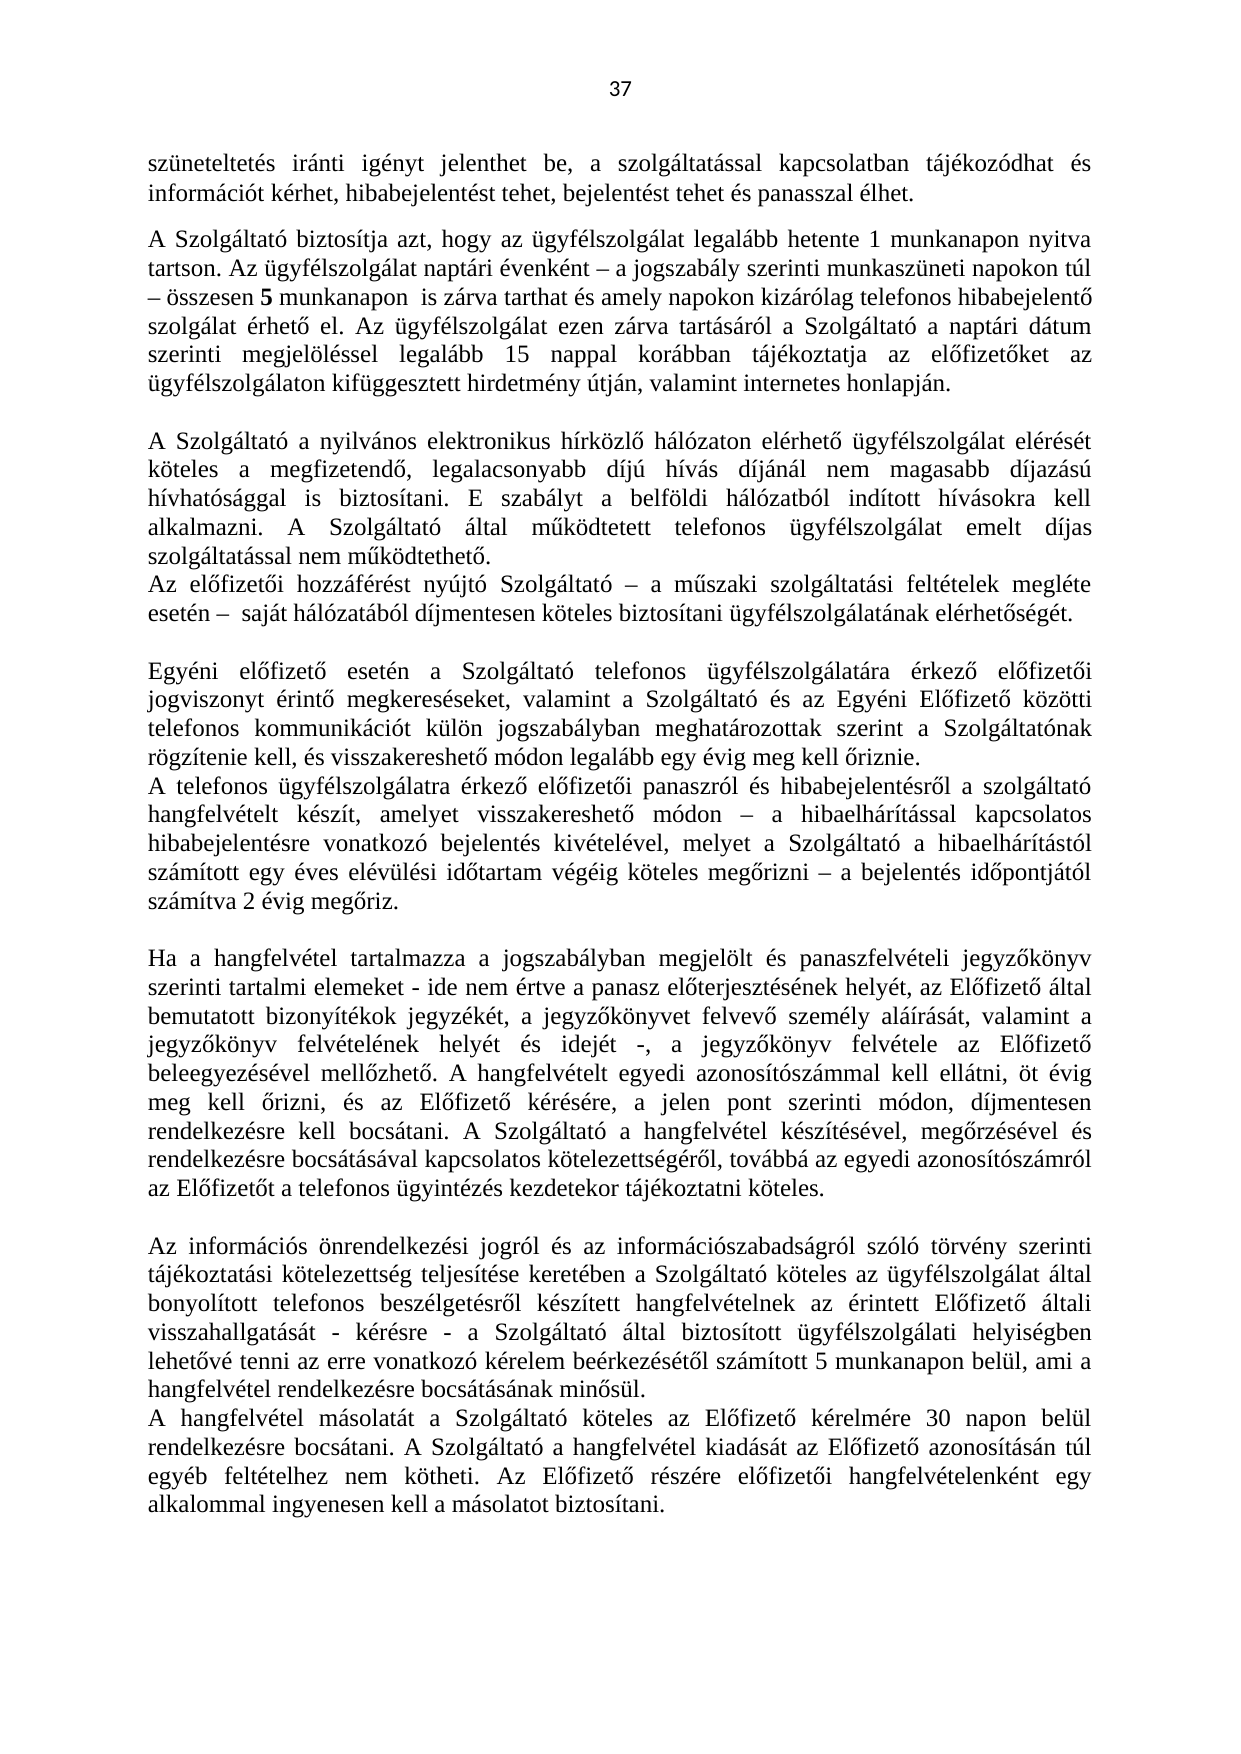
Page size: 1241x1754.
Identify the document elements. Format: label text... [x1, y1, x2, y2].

text A Szolgáltató biztosítja azt, hogy az ügyfélszolgálat legalább hetente 1 munkanapon nyitva tartson. Az ügyfélszolgálat naptári évenként – a jogszabály szerinti munkaszüneti napokon túl – összesen 5 munkanapon is zárva tarthat és amely napokon kizárólag telefonos hibabejelentő szolgálat érhető el. Az ügyfélszolgálat ezen zárva tartásáról a Szolgáltató a naptári dátum szerinti megjelöléssel legalább 15 nappal korábban tájékoztatja az előfizetőket az ügyfélszolgálaton kifüggesztett hirdetmény útján, valamint internetes honlapján. [148, 224, 1093, 397]
text A Szolgáltató a nyilvános elektronikus hírközlő hálózaton elérhető ügyfélszolgálat elérését köteles a megfizetendő, legalacsonyabb díjú hívás díjánál nem magasabb díjazású hívhatósággal is biztosítani. E szabályt a belföldi hálózatból indított hívásokra kell alkalmazni. A Szolgáltató által működtetett telefonos ügyfélszolgálat emelt díjas szolgáltatással nem működtethető. [148, 426, 1093, 569]
text Az információs önrendelkezési jogról és az információszabadságról szóló törvény szerinti tájékoztatási kötelezettség teljesítése keretében a Szolgáltató köteles az ügyfélszolgálat által bonyolított telefonos beszélgetésről készített hangfelvételnek az érintett Előfizető általi visszahallgatását - kérésre - a Szolgáltató által biztosított ügyfélszolgálati helyiségben lehetővé tenni az erre vonatkozó kérelem beérkezésétől számított 5 munkanapon belül, ami a hangfelvétel rendelkezésre bocsátásának minősül. [148, 1231, 1093, 1403]
text Ha a hangfelvétel tartalmazza a jogszabályban megjelölt és panaszfelvételi jegyzőkönyv szerinti tartalmi elemeket - ide nem értve a panasz előterjesztésének helyét, az Előfizető által bemutatott bizonyítékok jegyzékét, a jegyzőkönyvet felvevő személy aláírását, valamint a jegyzőkönyv felvételének helyét és idejét -, a jegyzőkönyv felvétele az Előfizető beleegyezésével mellőzhető. A hangfelvételt egyedi azonosítószámmal kell ellátni, öt évig meg kell őrizni, és az Előfizető kérésére, a jelen pont szerinti módon, díjmentesen rendelkezésre kell bocsátani. A Szolgáltató a hangfelvétel készítésével, megőrzésével és rendelkezésre bocsátásával kapcsolatos kötelezettségéről, továbbá az egyedi azonosítószámról az Előfizetőt a telefonos ügyintézés kezdetekor tájékoztatni köteles. [148, 943, 1093, 1202]
text A telefonos ügyfélszolgálatra érkező előfizetői panaszról és hibabejelentésről a szolgáltató hangfelvételt készít, amelyet visszakereshető módon – a hibaelhárítással kapcsolatos hibabejelentésre vonatkozó bejelentés kivételével, melyet a Szolgáltató a hibaelhárítástól számított egy éves elévülési időtartam végéig köteles megőrizni – a bejelentés időpontjától számítva 2 évig megőriz. [148, 771, 1093, 914]
text szüneteltetés iránti igényt jelenthet be, a szolgáltatással kapcsolatban tájékozódhat és információt kérhet, hibabejelentést tehet, bejelentést tehet és panasszal élhet. [148, 148, 1093, 206]
text Egyéni előfizető esetén a Szolgáltató telefonos ügyfélszolgálatára érkező előfizetői jogviszonyt érintő megkereséseket, valamint a Szolgáltató és az Egyéni Előfizető közötti telefonos kommunikációt külön jogszabályban meghatározottak szerint a Szolgáltatónak rögzítenie kell, és visszakereshető módon legalább egy évig meg kell őriznie. [148, 656, 1093, 771]
text Az előfizetői hozzáférést nyújtó Szolgáltató – a műszaki szolgáltatási feltételek megléte esetén – saját hálózatából díjmentesen köteles biztosítani ügyfélszolgálatának elérhetőségét. [148, 569, 1093, 627]
text A hangfelvétel másolatát a Szolgáltató köteles az Előfizető kérelmére 30 napon belül rendelkezésre bocsátani. A Szolgáltató a hangfelvétel kiadását az Előfizető azonosításán túl egyéb feltételhez nem kötheti. Az Előfizető részére előfizetői hangfelvételenként egy alkalommal ingyenesen kell a másolatot biztosítani. [148, 1403, 1093, 1518]
